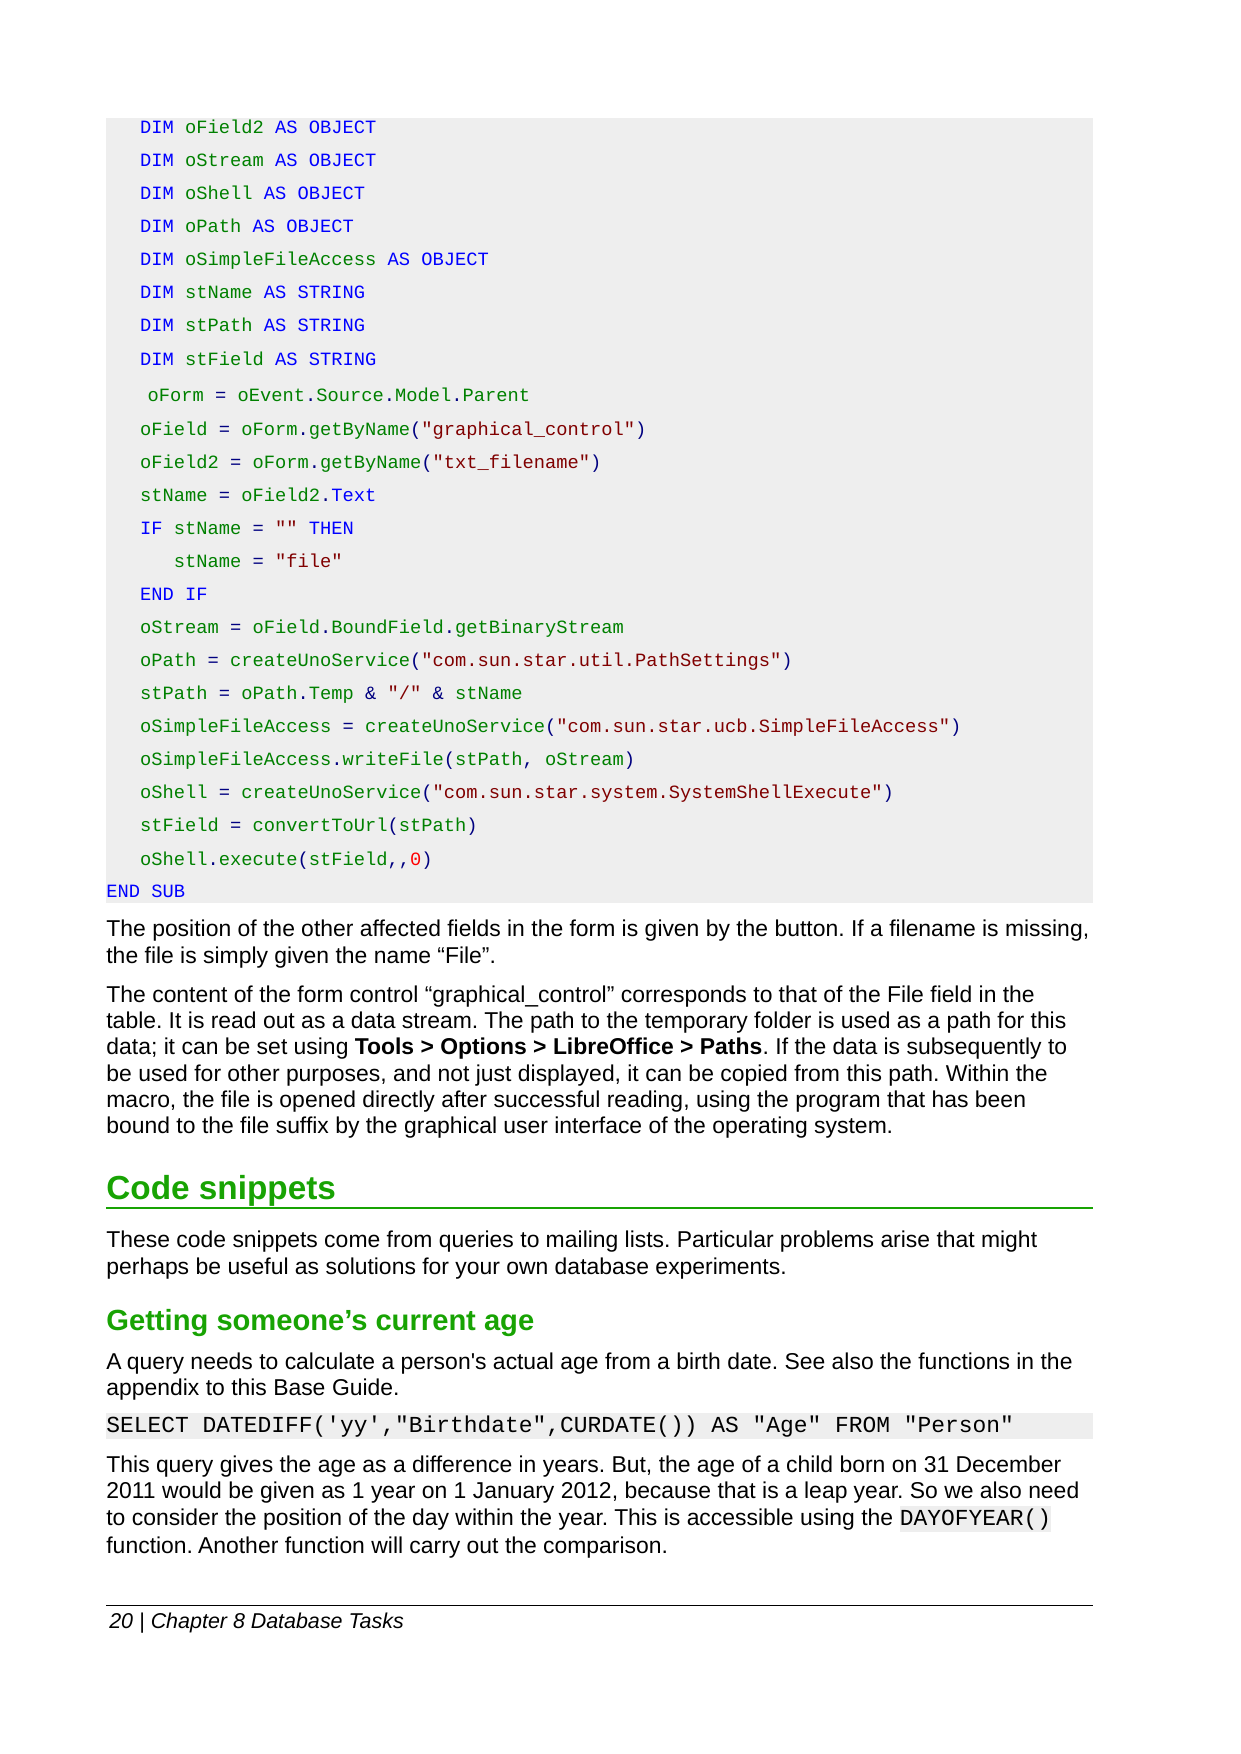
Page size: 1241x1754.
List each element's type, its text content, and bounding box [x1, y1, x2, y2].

text DIM stName AS STRING [106, 283, 1093, 304]
text DIM oField2 AS OBJECT [106, 118, 1093, 139]
text oForm = oEvent.Source.Model.Parent [106, 382, 1093, 408]
text stName = oField2.Text [106, 486, 1093, 507]
text oStream = oField.BoundField.getBinaryStream [106, 618, 1093, 639]
text END IF [106, 585, 1093, 606]
text SELECT DATEDIFF('yy',"Birthdate",CURDATE()) AS "Age" FROM "Person" [106, 1413, 1093, 1439]
text oSimpleFileAccess.writeFile(stPath, oStream) [106, 750, 1093, 771]
text The content of the form control “graphical_control” corresponds to that of the File field in the table. It is read out as a data stream. The path to the temporary folder is used as a path for this data; it can be set using Tools > Options > LibreOffice > Paths. If the data is subsequently to be used for other purposes, and not just displayed, it can be copied from this path. Within the macro, the file is opened directly after successful reading, using the program that has been bound to the file suffix by the graphical user interface of the operating system. [106, 981, 1093, 1139]
subtitle Code snippets [106, 1168, 1093, 1207]
text stField = convertToUrl(stPath) [106, 816, 1093, 837]
text oPath = createUnoService("com.sun.star.util.PathSettings") [106, 651, 1093, 672]
text DIM oSimpleFileAccess AS OBJECT [106, 250, 1093, 271]
text These code snippets come from queries to mailing lists. Particular problems arise that might perhaps be useful as solutions for your own database experiments. [106, 1226, 1093, 1279]
text stName = "file" [106, 552, 1093, 573]
text DIM oPath AS OBJECT [106, 217, 1093, 238]
subtitle Getting someone’s current age [106, 1303, 1093, 1336]
text END SUB [106, 882, 1093, 903]
text oField = oForm.getByName("graphical_control") [106, 420, 1093, 441]
text oShell = createUnoService("com.sun.star.system.SystemShellExecute") [106, 783, 1093, 804]
text A query needs to calculate a person's actual age from a birth date. See also the functions in the appendix to this Base Guide. [106, 1348, 1093, 1401]
text oField2 = oForm.getByName("txt_filename") [106, 453, 1093, 474]
text DIM oStream AS OBJECT [106, 151, 1093, 172]
text DIM stField AS STRING [106, 349, 1093, 371]
text oShell.execute(stField,,0) [106, 849, 1093, 871]
text oSimpleFileAccess = createUnoService("com.sun.star.ucb.SimpleFileAccess") [106, 717, 1093, 738]
text DIM oShell AS OBJECT [106, 184, 1093, 205]
text stPath = oPath.Temp & "/" & stName [106, 684, 1093, 705]
text IF stName = "" THEN [106, 519, 1093, 540]
text DIM stPath AS STRING [106, 316, 1093, 337]
text The position of the other affected fields in the form is given by the button. If a filename is missing, the file is simply given the name “File”. [106, 915, 1093, 968]
text This query gives the age as a difference in years. But, the age of a child born on 31 December 2011 would be given as 1 year on 1 January 2012, because that is a leap year. So we also need to consider the position of the day within the year. This is accessible using the DAYOFYEAR() function. Another function will carry out the comparison. [106, 1451, 1093, 1558]
